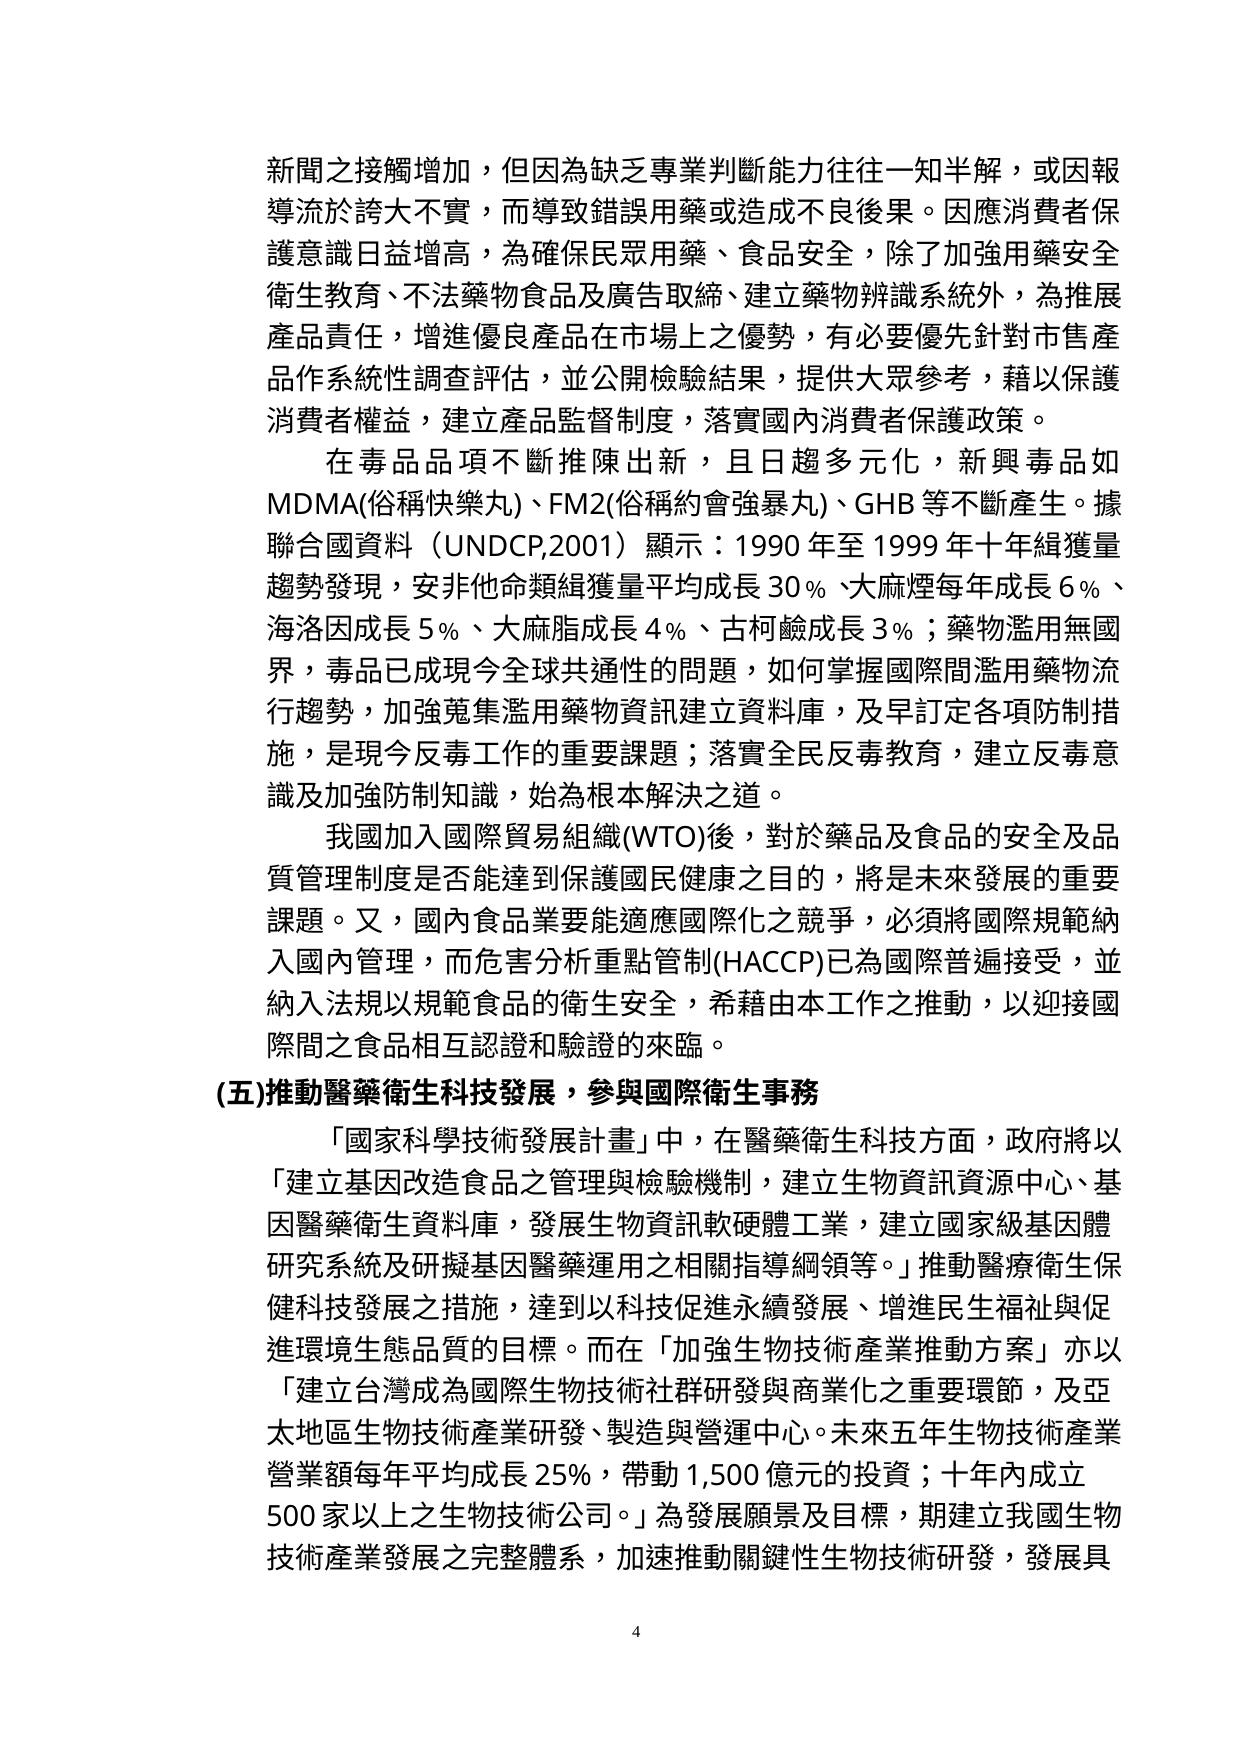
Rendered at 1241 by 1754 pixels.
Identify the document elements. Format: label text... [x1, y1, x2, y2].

text 我國加入國際貿易組織(WTO)後，對於藥品及食品的安全及品質管理制度是否能達到保護國民健康之目的，將是未來發展的重要課題。又，國內食品業要能適應國際化之競爭，必須將國際規範納入國內管理，而危害分析重點管制(HACCP)已為國際普遍接受，並納入法規以規範食品的衛生安全，希藉由本工作之推動，以迎接國際間之食品相互認證和驗證的來臨。 [266, 814, 1122, 1064]
text 新聞之接觸增加，但因為缺乏專業判斷能力往往一知半解，或因報導流於誇大不實，而導致錯誤用藥或造成不良後果。因應消費者保護意識日益增高，為確保民眾用藥、食品安全，除了加強用藥安全衛生教育、不法藥物食品及廣告取締、建立藥物辨識系統外，為推展產品責任，增進優良產品在市場上之優勢，有必要優先針對市售產品作系統性調查評估，並公開檢驗結果，提供大眾參考，藉以保護消費者權益，建立產品監督制度，落實國內消費者保護政策。 [266, 148, 1122, 439]
text 在毒品品項不斷推陳出新，且日趨多元化，新興毒品如MDMA(俗稱快樂丸)、FM2(俗稱約會強暴丸)、GHB等不斷產生。據聯合國資料（UNDCP,2001）顯示：1990年至1999年十年緝獲量趨勢發現，安非他命類緝獲量平均成長30﹪、大麻煙每年成長6﹪、海洛因成長5﹪、大麻脂成長4﹪、古柯鹼成長3﹪；藥物濫用無國界，毒品已成現今全球共通性的問題，如何掌握國際間濫用藥物流行趨勢，加強蒐集濫用藥物資訊建立資料庫，及早訂定各項防制措施，是現今反毒工作的重要課題；落實全民反毒教育，建立反毒意識及加強防制知識，始為根本解決之道。 [266, 439, 1122, 814]
text (五)推動醫藥衛生科技發展，參與國際衛生事務 [216, 1071, 1122, 1112]
text 「國家科學技術發展計畫」中，在醫藥衛生科技方面，政府將以「建立基因改造食品之管理與檢驗機制，建立生物資訊資源中心、基因醫藥衛生資料庫，發展生物資訊軟硬體工業，建立國家級基因體研究系統及研擬基因醫藥運用之相關指導綱領等。」推動醫療衛生保健科技發展之措施，達到以科技促進永續發展、增進民生福祉與促進環境生態品質的目標。而在「加強生物技術產業推動方案」亦以「建立台灣成為國際生物技術社群研發與商業化之重要環節，及亞太地區生物技術產業研發、製造與營運中心。未來五年生物技術產業營業額每年平均成長25%，帶動1,500億元的投資；十年內成立500家以上之生物技術公司。」為發展願景及目標，期建立我國生物技術產業發展之完整體系，加速推動關鍵性生物技術研發，發展具國際競爭力之生物技術產業，以研發新醫療技術與醫藥產品，確保國民健康，並促進國內的經濟發展。 [266, 1118, 1122, 1577]
